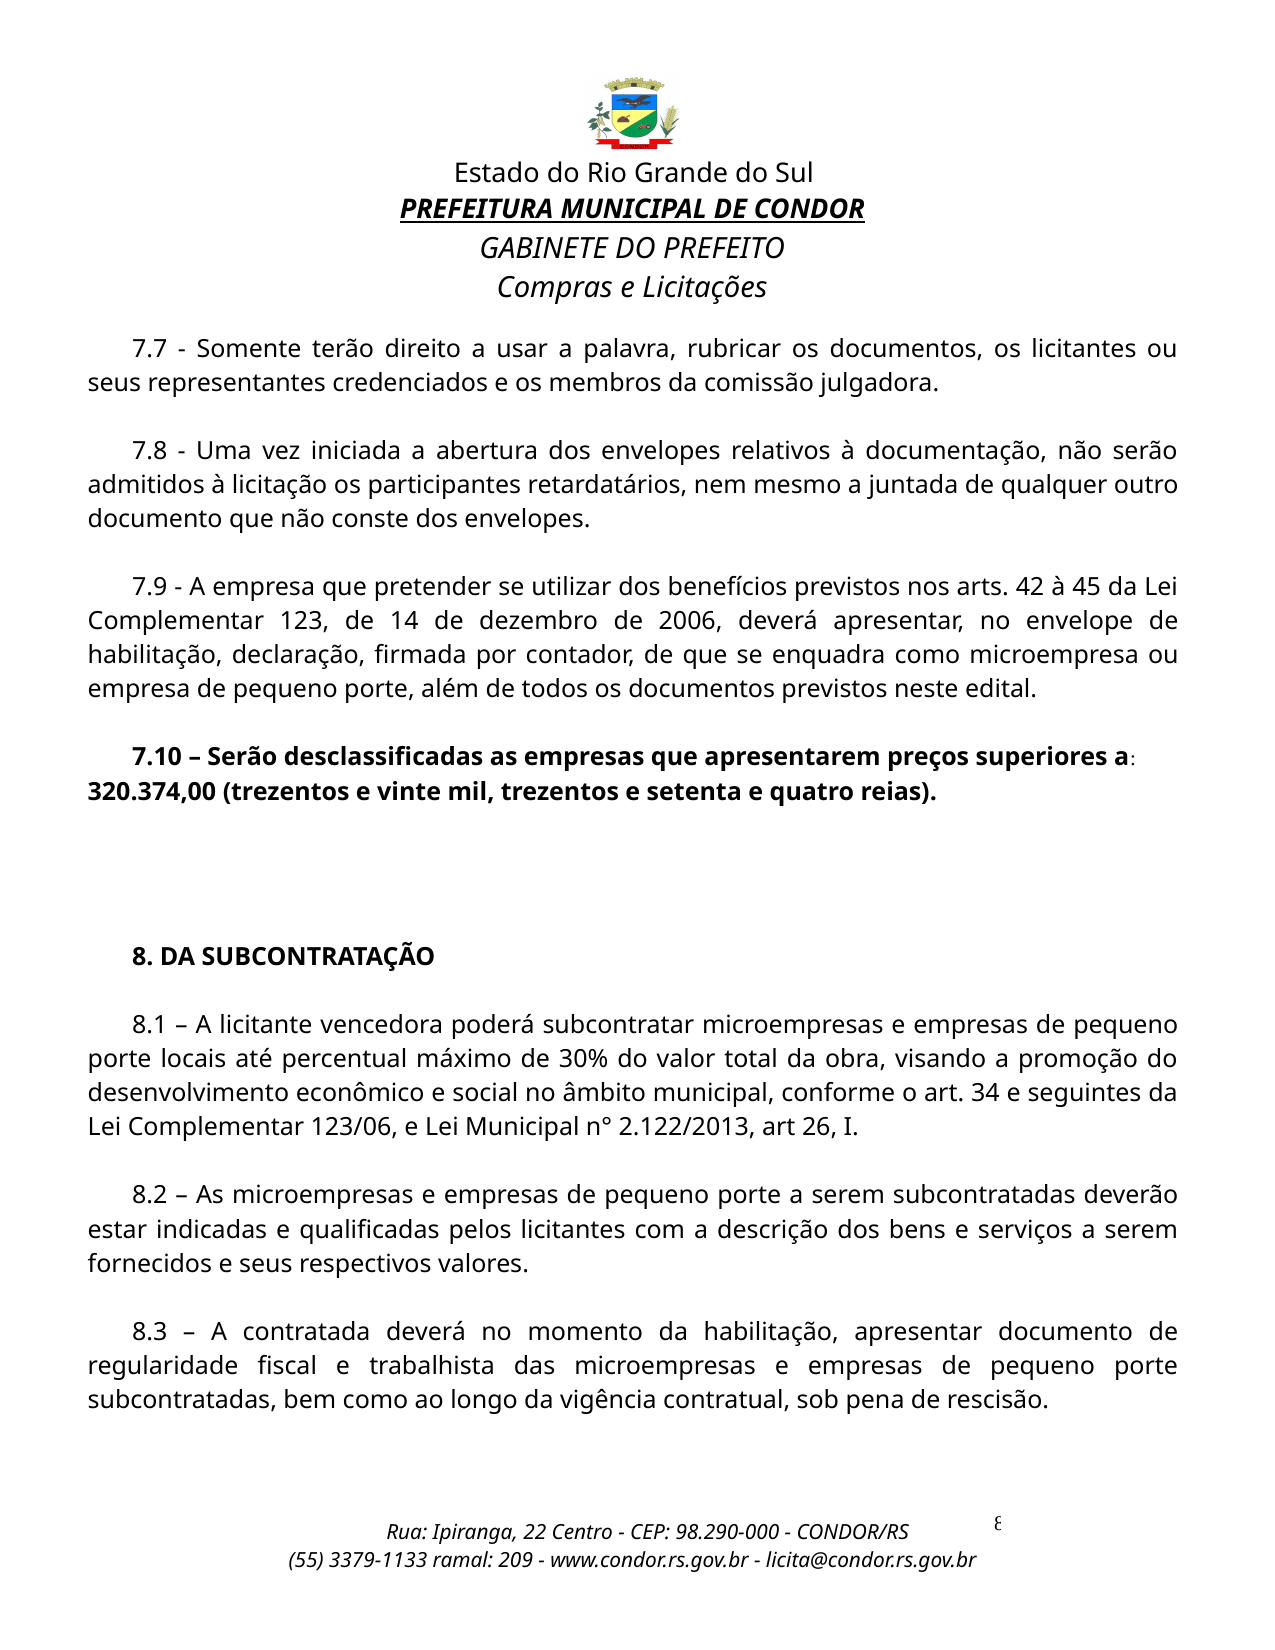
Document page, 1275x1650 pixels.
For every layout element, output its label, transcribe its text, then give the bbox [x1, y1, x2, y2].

text 7.8 - Uma vez iniciada a abertura dos envelopes relativos à documentação, não serão admitidos à licitação os participantes retardatários, nem mesmo a juntada de qualquer outro documento que não conste dos envelopes. [87, 432, 1180, 535]
text 8.2 – As microempresas e empresas de pequeno porte a serem subcontratadas deverão estar indicadas e qualificadas pelos licitantes com a descrição dos bens e serviços a serem fornecidos e seus respectivos valores. [87, 1177, 1180, 1279]
text 8.1 – A licitante vencedora poderá subcontratar microempresas e empresas de pequeno porte locais até percentual máximo de 30% do valor total da obra, visando a promoção do desenvolvimento econômico e social no âmbito municipal, conforme o art. 34 e seguintes da Lei Complementar 123/06, e Lei Municipal n° 2.122/2013, art 26, I. [87, 1007, 1180, 1143]
table_cell [76, 855, 991, 879]
text 7.7 - Somente terão direito a usar a palavra, rubricar os documentos, os licitantes ou seus representantes credenciados e os membros da comissão julgadora. [87, 330, 1180, 398]
table_cell [76, 831, 991, 855]
text 8. DA SUBCONTRATAÇÃO [87, 939, 1180, 973]
table_cell [76, 879, 991, 915]
table_cell [76, 807, 991, 831]
text 7.10 – Serão desclassificadas as empresas que apresentarem preços superiores a: [87, 739, 1180, 773]
table_header 320.374,00 (trezentos e vinte mil, trezentos e setenta e quatro reias). [76, 773, 991, 807]
table_cell [76, 915, 991, 939]
text 8.3 – A contratada deverá no momento da habilitação, apresentar documento de regularidade fiscal e trabalhista das microempresas e empresas de pequeno porte subcontratadas, bem como ao longo da vigência contratual, sob pena de rescisão. [87, 1313, 1180, 1416]
text 7.9 - A empresa que pretender se utilizar dos benefícios previstos nos arts. 42 à 45 da Lei Complementar 123, de 14 de dezembro de 2006, deverá apresentar, no envelope de habilitação, declaração, firmada por contador, de que se enquadra como microempresa ou empresa de pequeno porte, além de todos os documentos previstos neste edital. [87, 569, 1180, 705]
